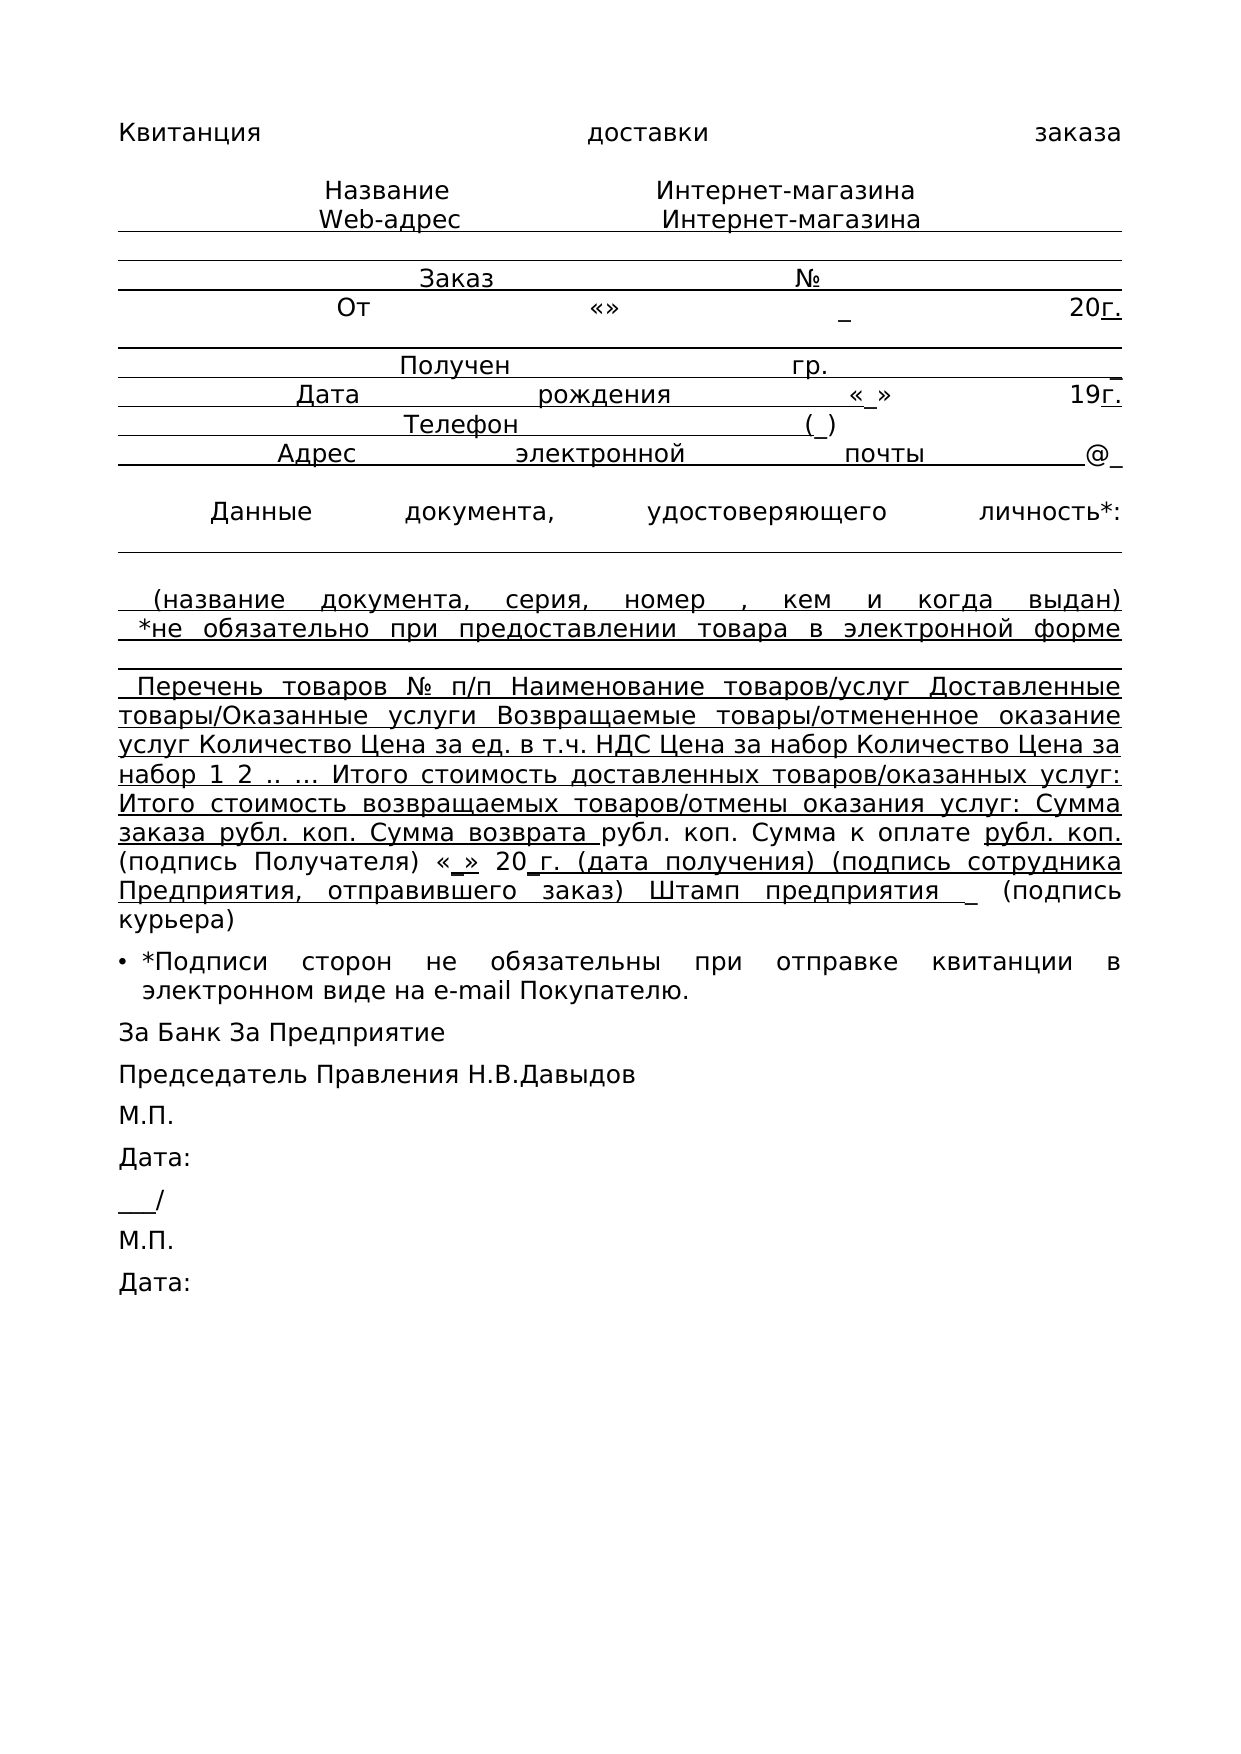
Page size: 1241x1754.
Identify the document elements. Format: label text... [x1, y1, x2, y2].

text Итого стоимость возвращаемых товаров/отмены оказания услуг: Сумма [118, 786, 1122, 814]
text *не обязательно при предоставлении товара в электронной форме [118, 611, 1122, 639]
text Получен гр. _ [118, 349, 1122, 377]
text (название документа, серия, номер , кем и когда выдан) [118, 553, 1122, 610]
text М.П. [118, 1101, 1122, 1131]
text услуг Количество Цена за ед. в т.ч. НДС Цена за набор Количество Цена за набор 1 2 .. … Итого стоимость доставленных товаров/оказанных услуг: [118, 728, 1122, 785]
text Квитанция доставки заказа Название Интернет-магазина Web-адрес Интернет-магазина [118, 118, 1122, 231]
text От «» _ 20г. [118, 291, 1122, 347]
text За Банк За Предприятие [118, 1018, 1122, 1047]
text М.П. [118, 1226, 1122, 1256]
text ___/ [118, 1185, 1122, 1214]
text Председатель Правления Н.В.Давыдов [118, 1060, 1122, 1089]
text Дата рождения «_» 19г. Телефон (_) Адрес электронной почты @_ Данные документа, удостоверяющего личность*: [118, 378, 1122, 552]
text Дата: [118, 1268, 1122, 1297]
text [118, 232, 1122, 260]
text Дата: [118, 1143, 1122, 1172]
text Заказ № [118, 261, 1122, 289]
text товары/Оказанные услуги Возвращаемые товары/отмененное оказание [118, 699, 1122, 727]
text Перечень товаров № п/п Наименование товаров/услуг Доставленные [118, 670, 1122, 697]
text заказа рубл. коп. Сумма возврата рубл. коп. Сумма к оплате рубл. коп. (подпись Получателя) «_» 20_г. (дата получения) (подпись сотрудника Предприятия, отправившего заказ) Штамп предприятия _ (подпись курьера) [118, 816, 1122, 935]
text [118, 641, 1122, 668]
list *Подписи сторон не обязательны при отправке квитанции в электронном виде на e-mail Покупателю. [118, 947, 1122, 1006]
